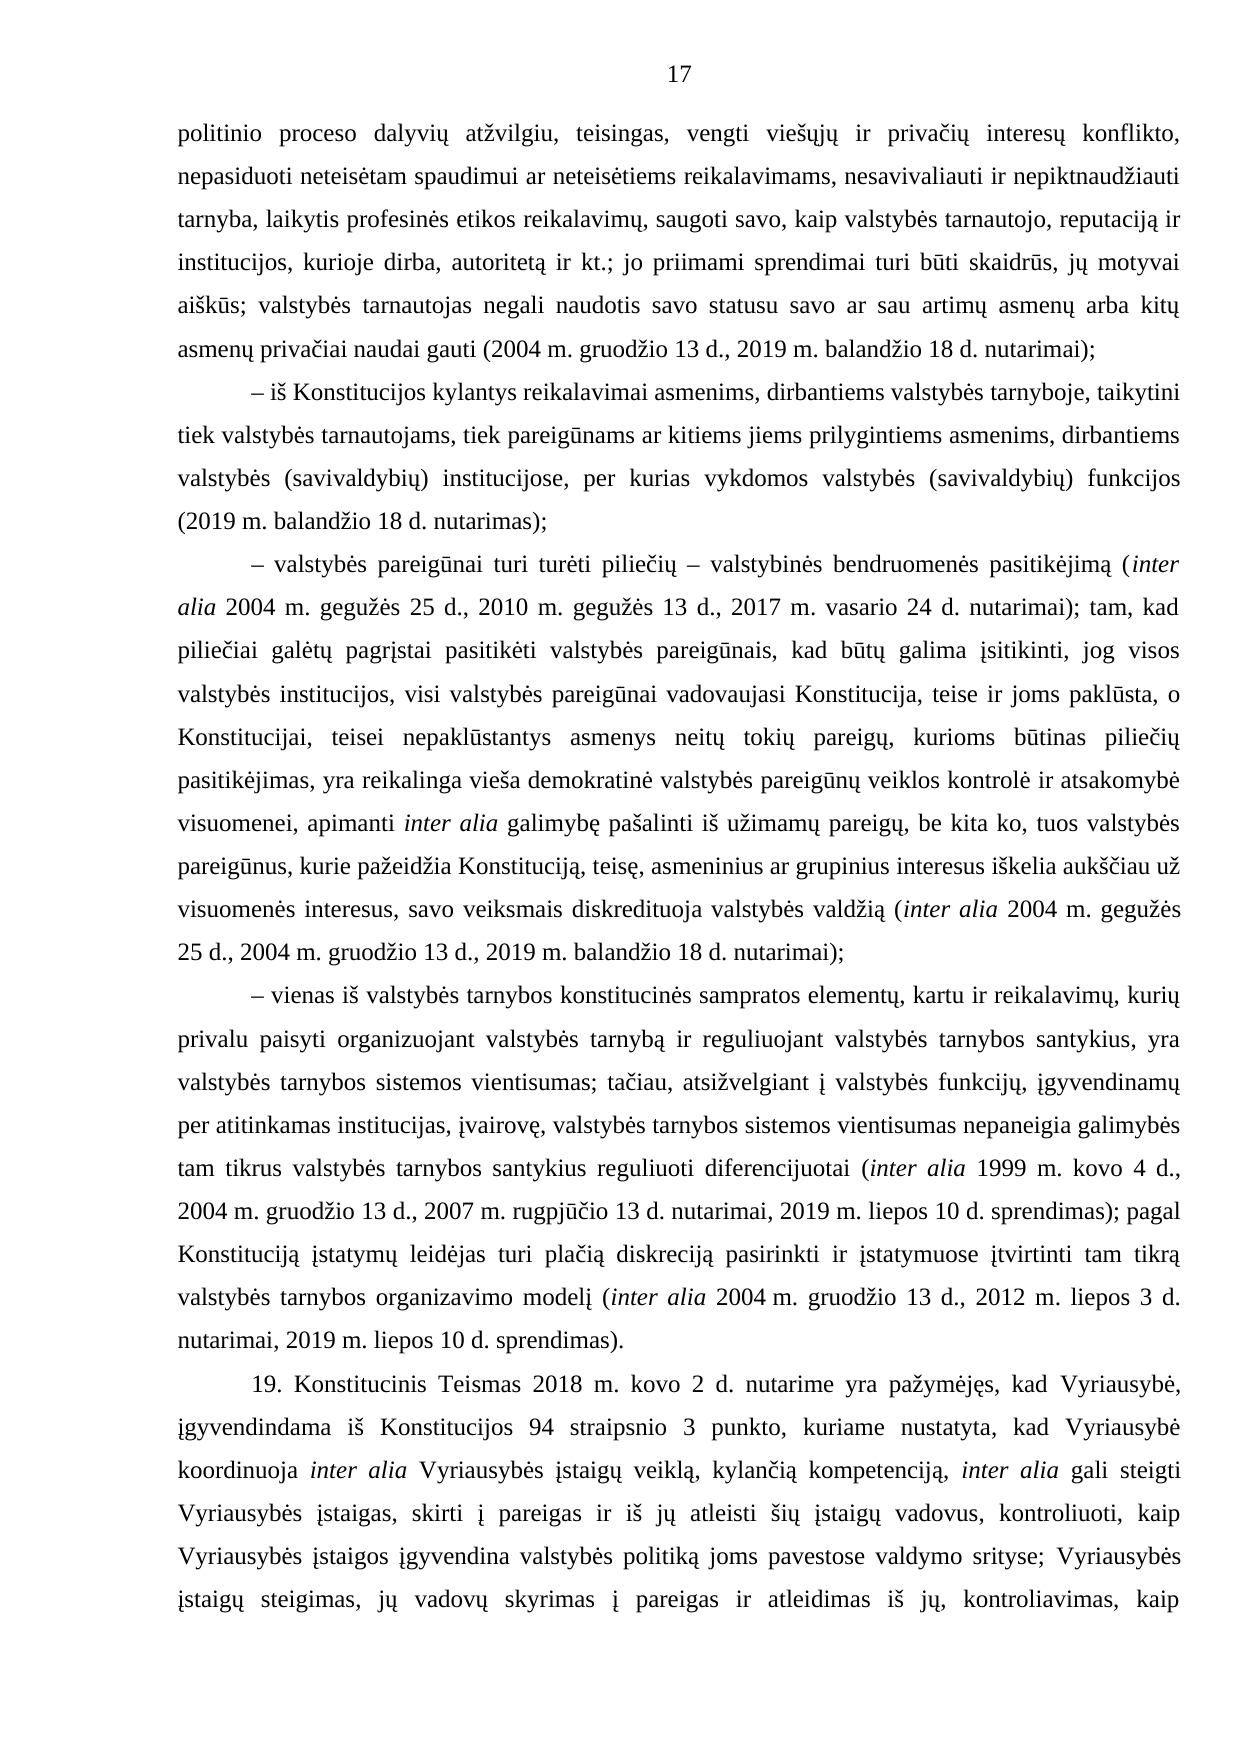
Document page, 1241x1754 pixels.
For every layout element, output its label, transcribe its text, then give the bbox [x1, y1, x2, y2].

text – valstybės pareigūnai turi turėti piliečių – valstybinės bendruomenės pasitikėjimą (inter alia 2004 m. gegužės 25 d., 2010 m. gegužės 13 d., 2017 m. vasario 24 d. nutarimai); tam, kad piliečiai galėtų pagrįstai pasitikėti valstybės pareigūnais, kad būtų galima įsitikinti, jog visos valstybės institucijos, visi valstybės pareigūnai vadovaujasi Konstitucija, teise ir joms paklūsta, o Konstitucijai, teisei nepaklūstantys asmenys neitų tokių pareigų, kurioms būtinas piliečių pasitikėjimas, yra reikalinga vieša demokratinė valstybės pareigūnų veiklos kontrolė ir atsakomybė visuomenei, apimanti inter alia galimybę pašalinti iš užimamų pareigų, be kita ko, tuos valstybės pareigūnus, kurie pažeidžia Konstituciją, teisę, asmeninius ar grupinius interesus iškelia aukščiau už visuomenės interesus, savo veiksmais diskredituoja valstybės valdžią (inter alia 2004 m. gegužės 25 d., 2004 m. gruodžio 13 d., 2019 m. balandžio 18 d. nutarimai); [177, 549, 1181, 966]
text 19. Konstitucinis Teismas 2018 m. kovo 2 d. nutarime yra pažymėjęs, kad Vyriausybė, įgyvendindama iš Konstitucijos 94 straipsnio 3 punkto, kuriame nustatyta, kad Vyriausybė koordinuoja inter alia Vyriausybės įstaigų veiklą, kylančią kompetenciją, inter alia gali steigti Vyriausybės įstaigas, skirti į pareigas ir iš jų atleisti šių įstaigų vadovus, kontroliuoti, kaip Vyriausybės įstaigos įgyvendina valstybės politiką joms pavestose valdymo srityse; Vyriausybės įstaigų steigimas, jų vadovų skyrimas į pareigas ir atleidimas iš jų, kontroliavimas, kaip [177, 1369, 1181, 1613]
text politinio proceso dalyvių atžvilgiu, teisingas, vengti viešųjų ir privačių interesų konflikto, nepasiduoti neteisėtam spaudimui ar neteisėtiems reikalavimams, nesavivaliauti ir nepiktnaudžiauti tarnyba, laikytis profesinės etikos reikalavimų, saugoti savo, kaip valstybės tarnautojo, reputaciją ir institucijos, kurioje dirba, autoritetą ir kt.; jo priimami sprendimai turi būti skaidrūs, jų motyvai aiškūs; valstybės tarnautojas negali naudotis savo statusu savo ar sau artimų asmenų arba kitų asmenų privačiai naudai gauti (2004 m. gruodžio 13 d., 2019 m. balandžio 18 d. nutarimai); [177, 118, 1181, 362]
text – vienas iš valstybės tarnybos konstitucinės sampratos elementų, kartu ir reikalavimų, kurių privalu paisyti organizuojant valstybės tarnybą ir reguliuojant valstybės tarnybos santykius, yra valstybės tarnybos sistemos vientisumas; tačiau, atsižvelgiant į valstybės funkcijų, įgyvendinamų per atitinkamas institucijas, įvairovę, valstybės tarnybos sistemos vientisumas nepaneigia galimybės tam tikrus valstybės tarnybos santykius reguliuoti diferencijuotai (inter alia 1999 m. kovo 4 d., 2004 m. gruodžio 13 d., 2007 m. rugpjūčio 13 d. nutarimai, 2019 m. liepos 10 d. sprendimas); pagal Konstituciją įstatymų leidėjas turi plačią diskreciją pasirinkti ir įstatymuose įtvirtinti tam tikrą valstybės tarnybos organizavimo modelį (inter alia 2004 m. gruodžio 13 d., 2012 m. liepos 3 d. nutarimai, 2019 m. liepos 10 d. sprendimas). [177, 981, 1181, 1354]
text – iš Konstitucijos kylantys reikalavimai asmenims, dirbantiems valstybės tarnyboje, taikytini tiek valstybės tarnautojams, tiek pareigūnams ar kitiems jiems prilygintiems asmenims, dirbantiems valstybės (savivaldybių) institucijose, per kurias vykdomos valstybės (savivaldybių) funkcijos (2019 m. balandžio 18 d. nutarimas); [177, 377, 1181, 535]
